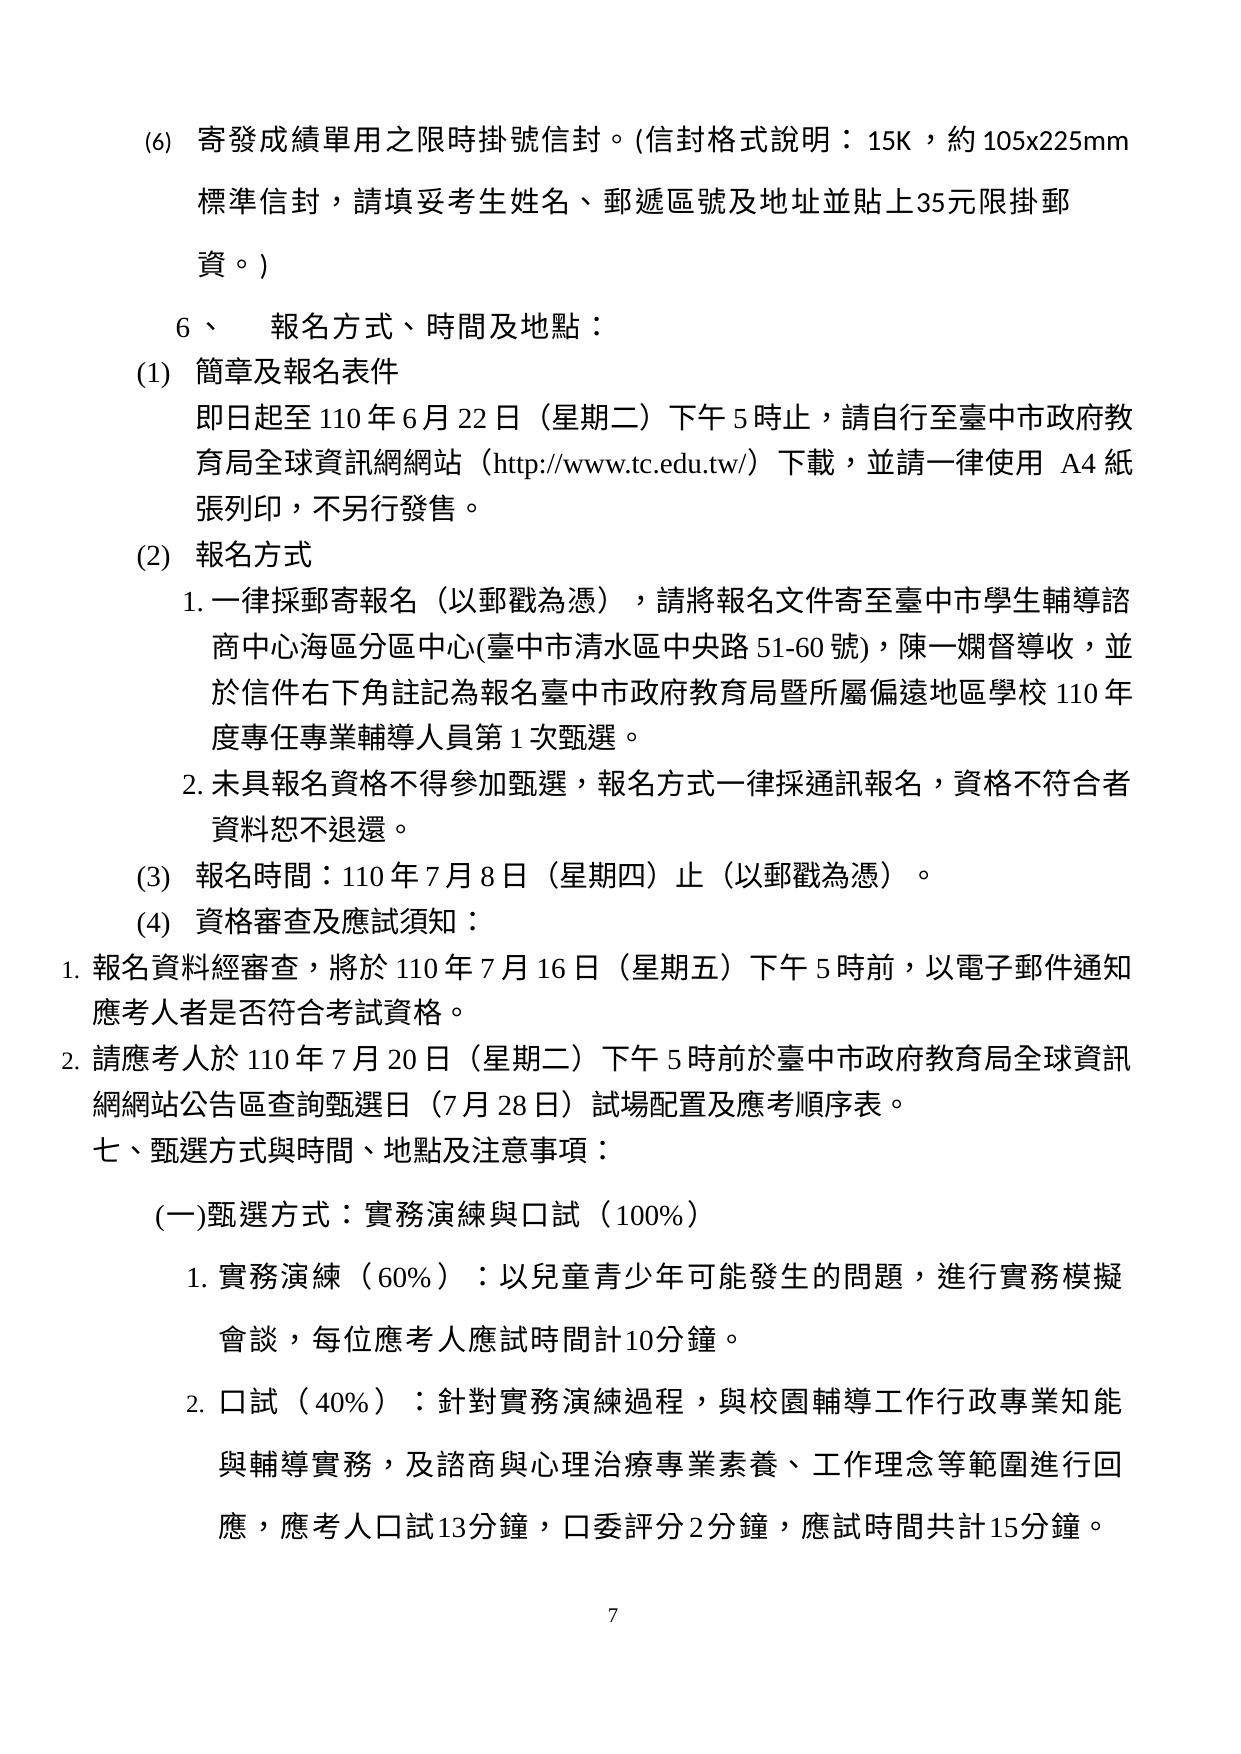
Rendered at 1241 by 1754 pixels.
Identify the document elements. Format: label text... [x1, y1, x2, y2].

list 一律採郵寄報名（以郵戳為憑），請將報名文件寄至臺中市學生輔導諮商中心海區分區中心(臺中市清水區中央路51-60號)，陳一嫻督導收，並於信件右下角註記為報名臺中市政府教育局暨所屬偏遠地區學校110年度專任專業輔導人員第1次甄選。 [182, 575, 1134, 758]
list 報名資料經審查，將於110年7月16日（星期五）下午5時前，以電子郵件通知應考人者是否符合考試資格。 [61, 941, 1134, 1033]
list 未具報名資格不得參加甄選，報名方式一律採通訊報名，資格不符合者資料恕不退還。 [182, 758, 1134, 850]
list 簡章及報名表件 [136, 346, 1134, 391]
text 即日起至110年6月22日（星期二）下午5時止，請自行至臺中市政府教育局全球資訊網網站（http://www.tc.edu.tw/）下載，並請一律使用 A4 紙張列印，不另行發售。 [195, 391, 1134, 529]
text 七、甄選方式與時間、地點及注意事項： [92, 1125, 1134, 1171]
list 實務演練（60%）：以兒童青少年可能發生的問題，進行實務模擬會談，每位應考人應試時間計10分鐘。 [181, 1233, 1134, 1358]
list 報名方式 [136, 529, 1134, 575]
list 報名方式、時間及地點： [166, 283, 1134, 346]
list 資格審查及應試須知： [136, 896, 1134, 941]
list 寄發成績單用之限時掛號信封。(信封格式說明：15K，約105x225mm標準信封，請填妥考生姓名、郵遞區號及地址並貼上35元限掛郵資。) [136, 96, 1134, 283]
list 報名時間：110年7月8日（星期四）止（以郵戳為憑）。 [136, 850, 1134, 896]
text (一)甄選方式：實務演練與口試（100%） [92, 1171, 1134, 1233]
list 口試（40%）：針對實務演練過程，與校園輔導工作行政專業知能與輔導實務，及諮商與心理治療專業素養、工作理念等範圍進行回應，應考人口試13分鐘，口委評分2分鐘，應試時間共計15分鐘。 [181, 1358, 1134, 1546]
list 請應考人於110年7月20日（星期二）下午5時前於臺中市政府教育局全球資訊網網站公告區查詢甄選日（7月28日）試場配置及應考順序表。 [61, 1033, 1134, 1125]
